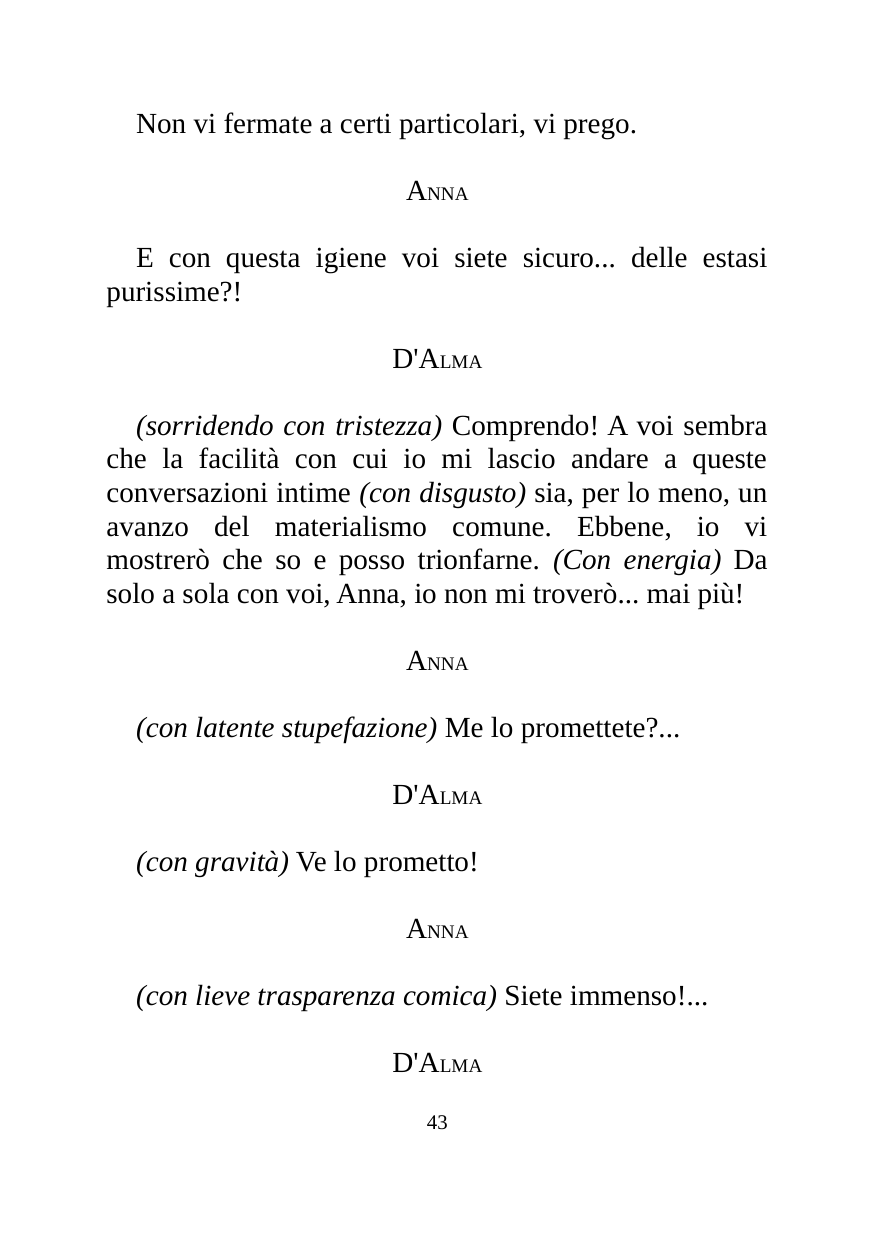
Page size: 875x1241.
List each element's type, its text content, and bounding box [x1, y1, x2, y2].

text D'Alma [106, 1045, 768, 1079]
text Anna [106, 643, 768, 676]
text E con questa igiene voi siete sicuro... delle estasi purissime?! [106, 240, 768, 307]
text D'Alma [106, 777, 768, 811]
text Non vi fermate a certi particolari, vi prego. [106, 106, 768, 140]
text Anna [106, 911, 768, 945]
text (con lieve trasparenza comica) Siete immenso!... [106, 978, 768, 1012]
text (con latente stupefazione) Me lo promettete?... [106, 710, 768, 743]
text (con gravità) Ve lo prometto! [106, 844, 768, 878]
text Anna [106, 173, 768, 207]
text (sorridendo con tristezza) Comprendo! A voi sembra che la facilità con cui io mi lascio andare a queste conversazioni intime (con disgusto) sia, per lo meno, un avanzo del materialismo comune. Ebbene, io vi mostrerò che so e posso trionfarne. (Con energia) Da solo a sola con voi, Anna, io non mi troverò... mai più! [106, 408, 768, 609]
text D'Alma [106, 341, 768, 374]
